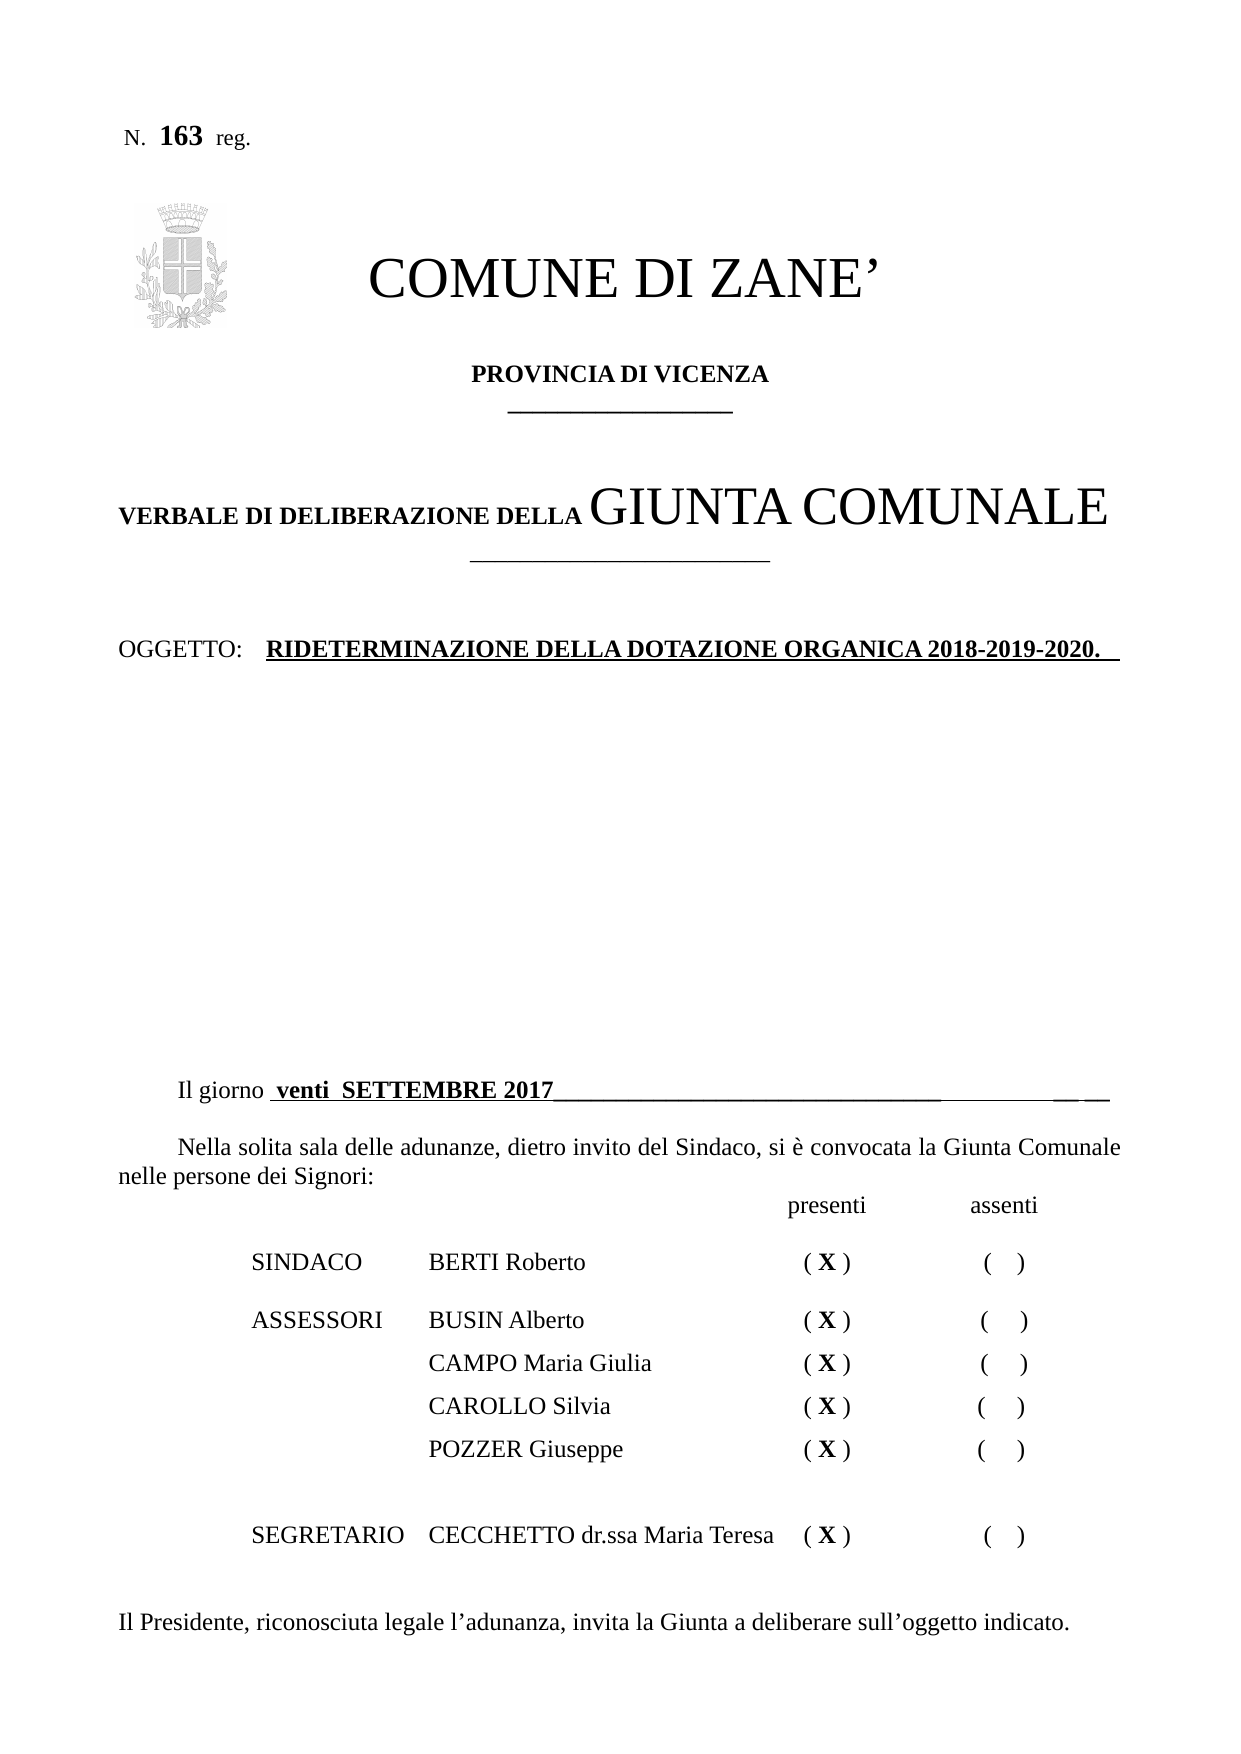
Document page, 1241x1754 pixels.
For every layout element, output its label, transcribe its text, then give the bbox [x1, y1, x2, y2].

text N. 163 reg. [118, 118, 1122, 152]
text Il Presidente, riconosciuta legale l’adunanza, invita la Giunta a deliberare sull’oggetto indicato. [118, 1607, 1122, 1636]
text VERBALE DI DELIBERAZIONE DELLA GIUNTA COMUNALE [118, 474, 1122, 536]
text CAMPO Maria Giulia ( X ) ( ) [118, 1348, 1122, 1377]
text Il giorno venti SETTEMBRE 2017_______________________________ __ __ [118, 1075, 1122, 1104]
text OGGETTO: RIDETERMINAZIONE DELLA DOTAZIONE ORGANICA 2018-2019-2020. [118, 634, 1121, 663]
text PROVINCIA DI VICENZA [118, 359, 1122, 387]
text COMUNE DI ZANE’ [118, 195, 1122, 359]
text ________________________ [118, 536, 1122, 565]
text SEGRETARIO CECCHETTO dr.ssa Maria Teresa ( X ) ( ) [118, 1521, 1122, 1549]
text CAROLLO Silvia ( X ) ( ) [118, 1391, 1122, 1420]
text POZZER Giuseppe ( X ) ( ) [118, 1434, 1122, 1463]
text ASSESSORI BUSIN Alberto ( X ) ( ) [118, 1305, 1122, 1334]
text presenti assenti [118, 1190, 1122, 1219]
text SINDACO BERTI Roberto ( X ) ( ) [118, 1247, 1122, 1276]
text Nella solita sala delle adunanze, dietro invito del Sindaco, si è convocata la Giunta Comunale nelle persone dei Signori: [118, 1132, 1122, 1190]
text __________________ [118, 387, 1122, 416]
